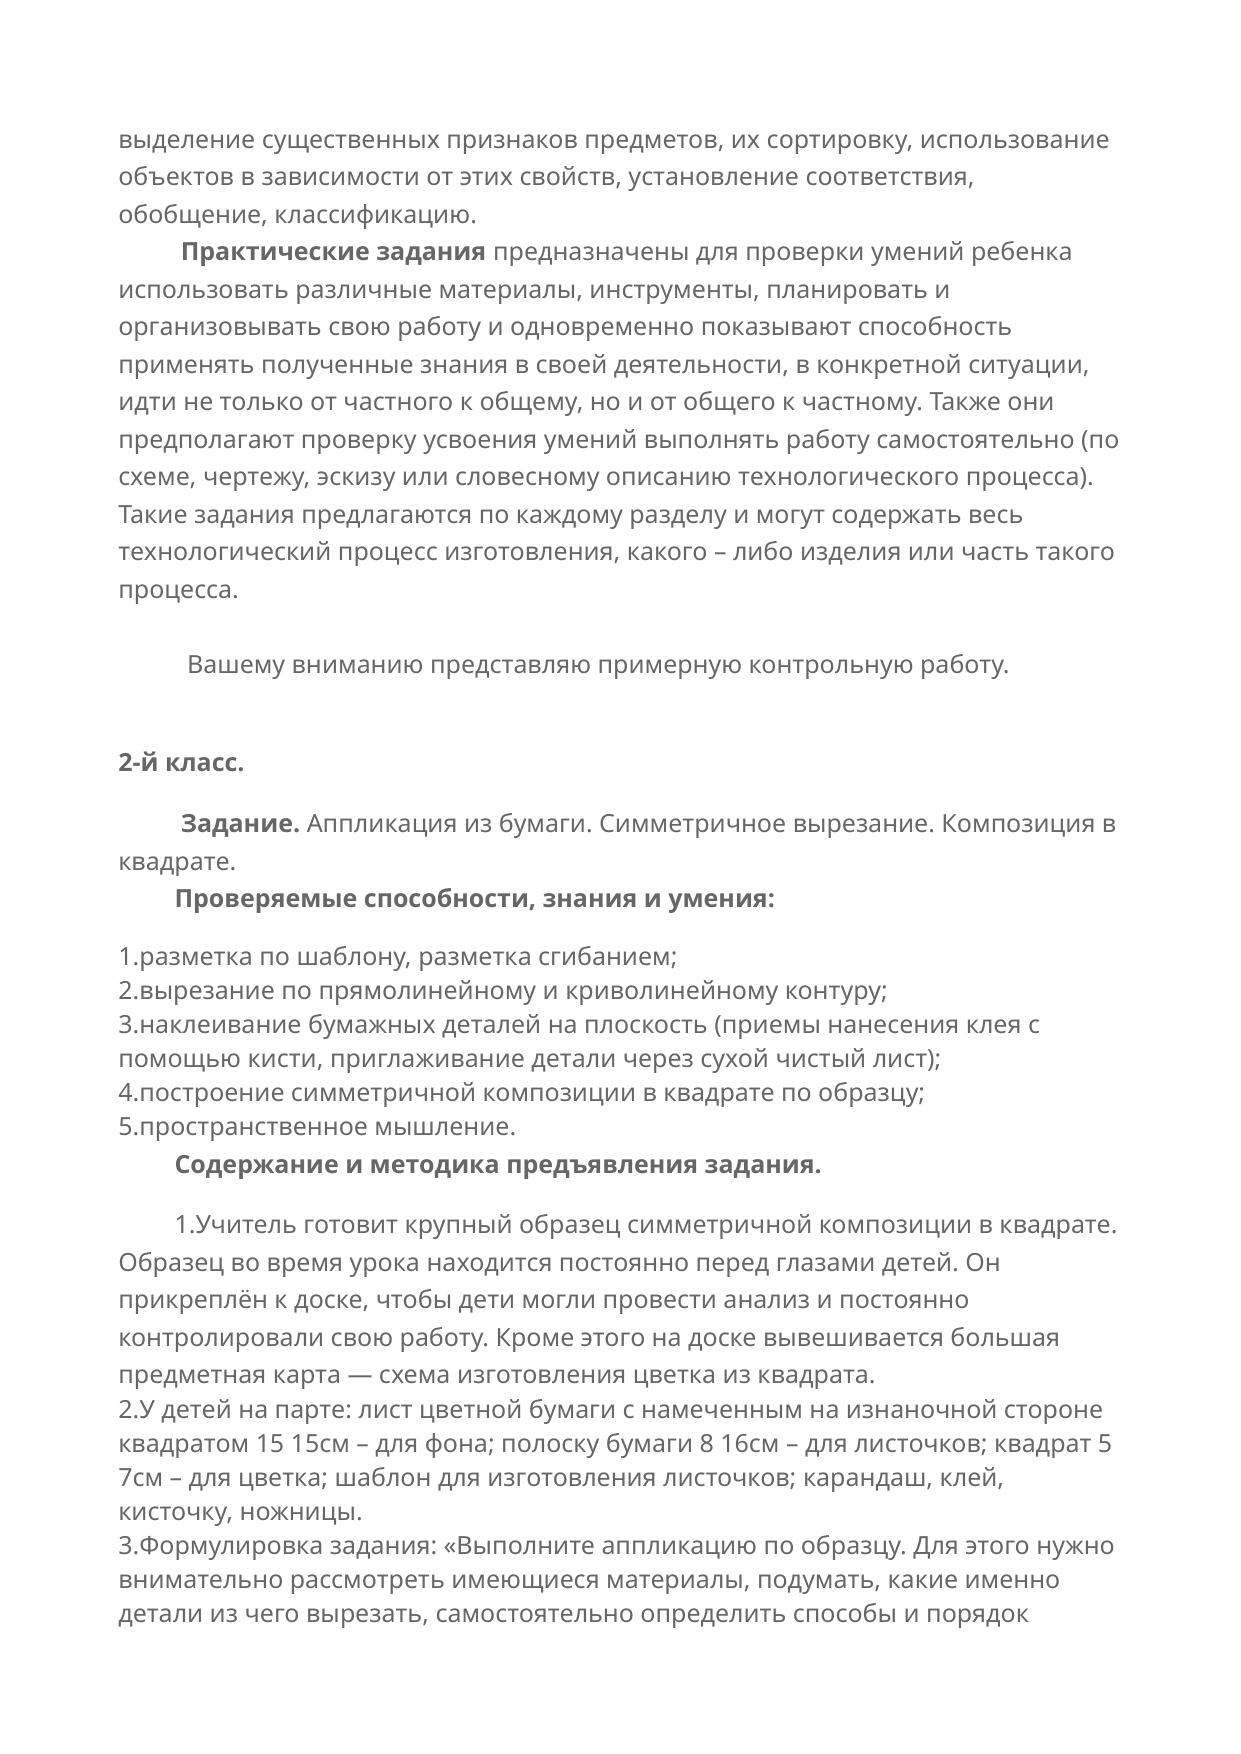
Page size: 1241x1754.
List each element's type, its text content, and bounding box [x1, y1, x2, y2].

list пространственное мышление. [118, 1109, 1122, 1143]
list У детей на парте: лист цветной бумаги с намеченным на изнаночной стороне квадратом 15 15см – для фона; полоску бумаги 8 16см – для листочков; квадрат 5 7см – для цветка; шаблон для изготовления листочков; карандаш, клей, кисточку, ножницы. [118, 1391, 1122, 1527]
list наклеивание бумажных деталей на плоскость (приемы нанесения клея с помощью кисти, приглаживание детали через сухой чистый лист); [118, 1007, 1122, 1075]
text выделение существенных признаков предметов, их сортировку, использование объектов в зависимости от этих свойств, установление соответствия, обобщение, классификацию. [118, 118, 1122, 231]
list вырезание по прямолинейному и криволинейному контуру; [118, 972, 1122, 1007]
text Проверяемые способности, знания и умения: [118, 877, 1122, 915]
text Практические задания предназначены для проверки умений ребенка использовать различные материалы, инструменты, планировать и организовывать свою работу и одновременно показывают способность применять полученные знания в своей деятельности, в конкретной ситуации, идти не только от частного к общему, но и от общего к частному. Также они предполагают проверку усвоения умений выполнять работу самостоятельно (по схеме, чертежу, эскизу или словесному описанию технологического процесса). Такие задания предлагаются по каждому разделу и могут содержать весь технологический процесс изготовления, какого – либо изделия или часть такого процесса. [118, 231, 1122, 606]
text Вашему вниманию представляю примерную контрольную работу. [118, 643, 1122, 681]
list Формулировка задания: «Выполните аппликацию по образцу. Для этого нужно внимательно рассмотреть имеющиеся материалы, подумать, какие именно детали из чего вырезать, самостоятельно определить способы и порядок [118, 1527, 1122, 1630]
text 1.Учитель готовит крупный образец симметричной композиции в квадрате. Образец во время урока находится постоянно перед глазами детей. Он прикреплён к доске, чтобы дети могли провести анализ и постоянно контролировали свою работу. Кроме этого на доске вывешивается большая предметная карта — схема изготовления цветка из квадрата. [118, 1204, 1122, 1391]
list построение симметричной композиции в квадрате по образцу; [118, 1075, 1122, 1109]
list разметка по шаблону, разметка сгибанием; [118, 938, 1122, 972]
text Содержание и методика предъявления задания. [118, 1143, 1122, 1180]
text 2-й класс. [118, 742, 1122, 779]
text Задание. Аппликация из бумаги. Симметричное вырезание. Композиция в квадрате. [118, 802, 1122, 877]
